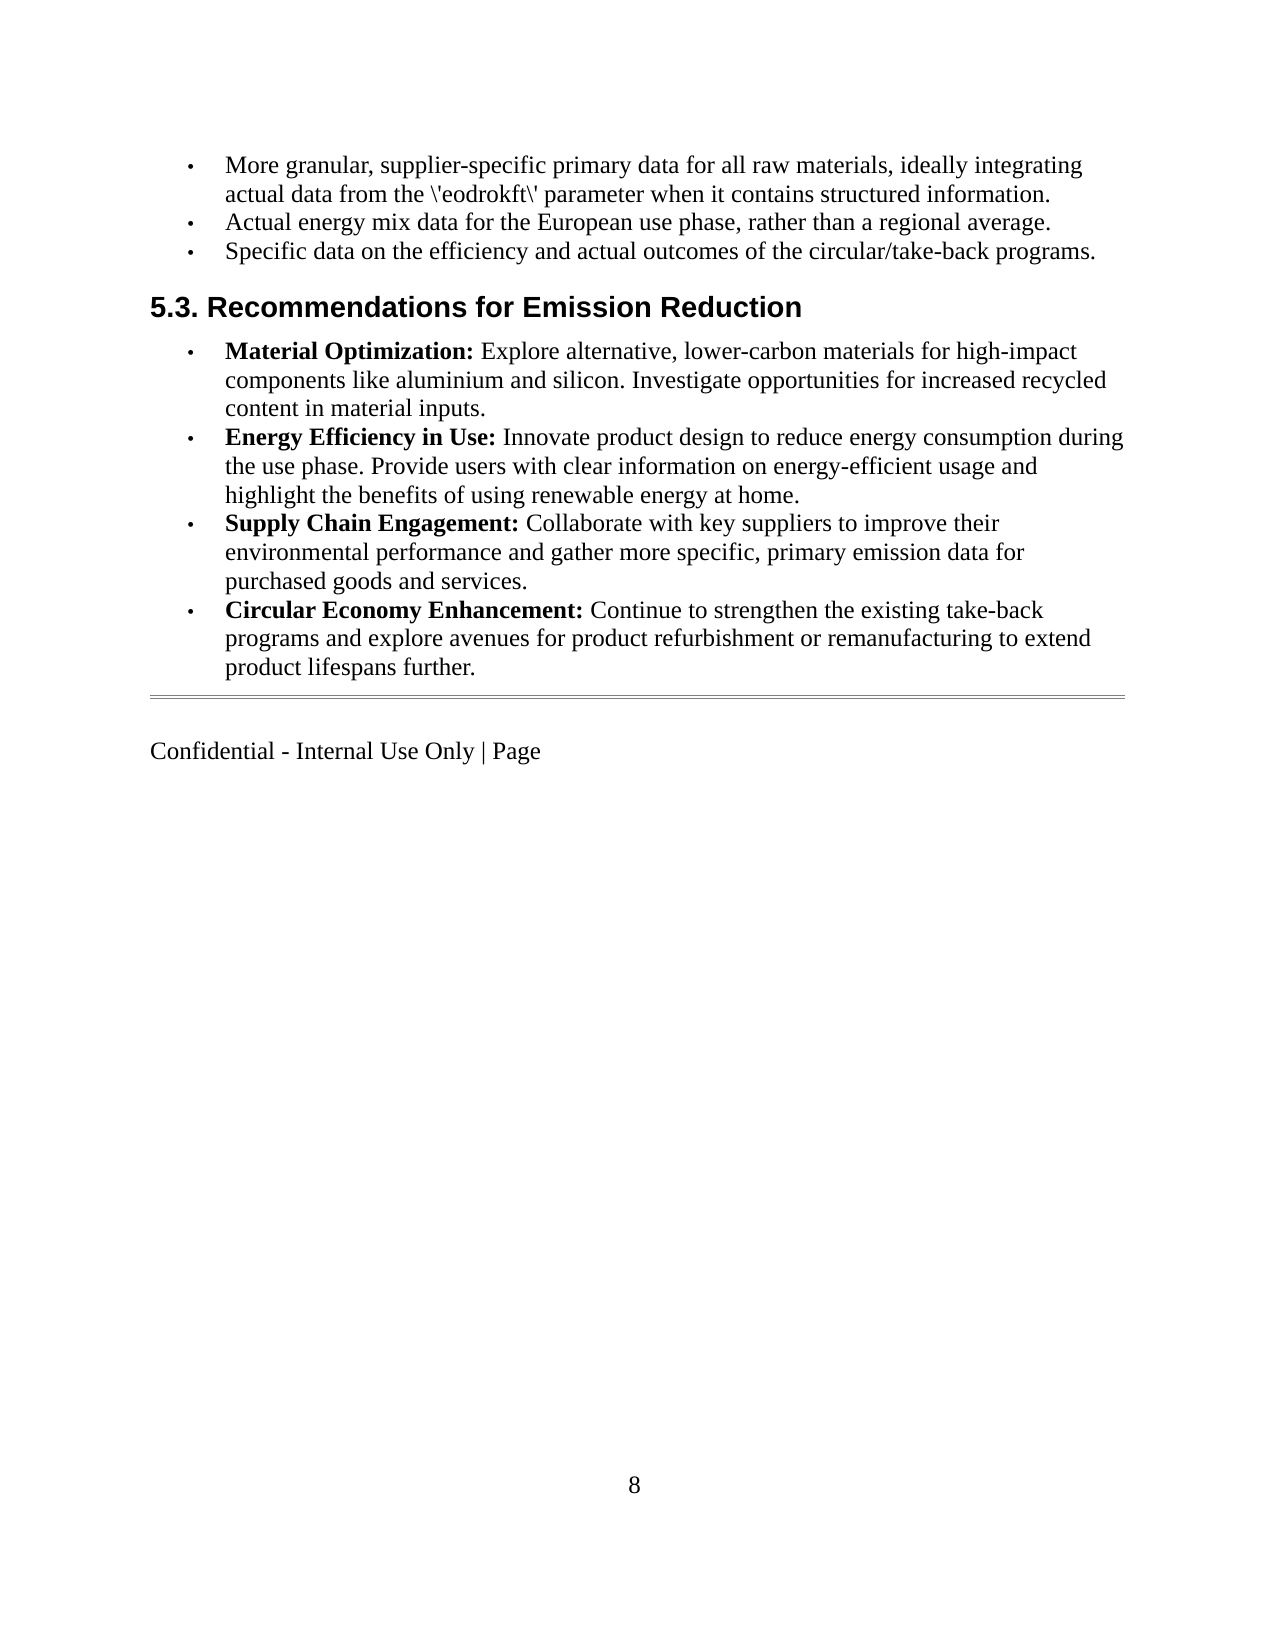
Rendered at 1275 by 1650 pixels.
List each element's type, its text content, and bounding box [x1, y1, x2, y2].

list Material Optimization: Explore alternative, lower-carbon materials for high-impact components like aluminium and silicon. Investigate opportunities for increased recycled content in material inputs. [187, 336, 1125, 422]
list Energy Efficiency in Use: Innovate product design to reduce energy consumption during the use phase. Provide users with clear information on energy-efficient usage and highlight the benefits of using renewable energy at home. [187, 422, 1125, 508]
list More granular, supplier-specific primary data for all raw materials, ideally integrating actual data from the \'eodrokft\' parameter when it contains structured information. [187, 150, 1125, 207]
subtitle 5.3. Recommendations for Emission Reduction [150, 290, 1125, 323]
list Specific data on the efficiency and actual outcomes of the circular/take-back programs. [187, 236, 1125, 265]
text Confidential - Internal Use Only | Page [150, 736, 1125, 765]
list Circular Economy Enhancement: Continue to strengthen the existing take-back programs and explore avenues for product refurbishment or remanufacturing to extend product lifespans further. [187, 595, 1125, 681]
list Actual energy mix data for the European use phase, rather than a regional average. [187, 207, 1125, 236]
list Supply Chain Engagement: Collaborate with key suppliers to improve their environmental performance and gather more specific, primary emission data for purchased goods and services. [187, 508, 1125, 595]
